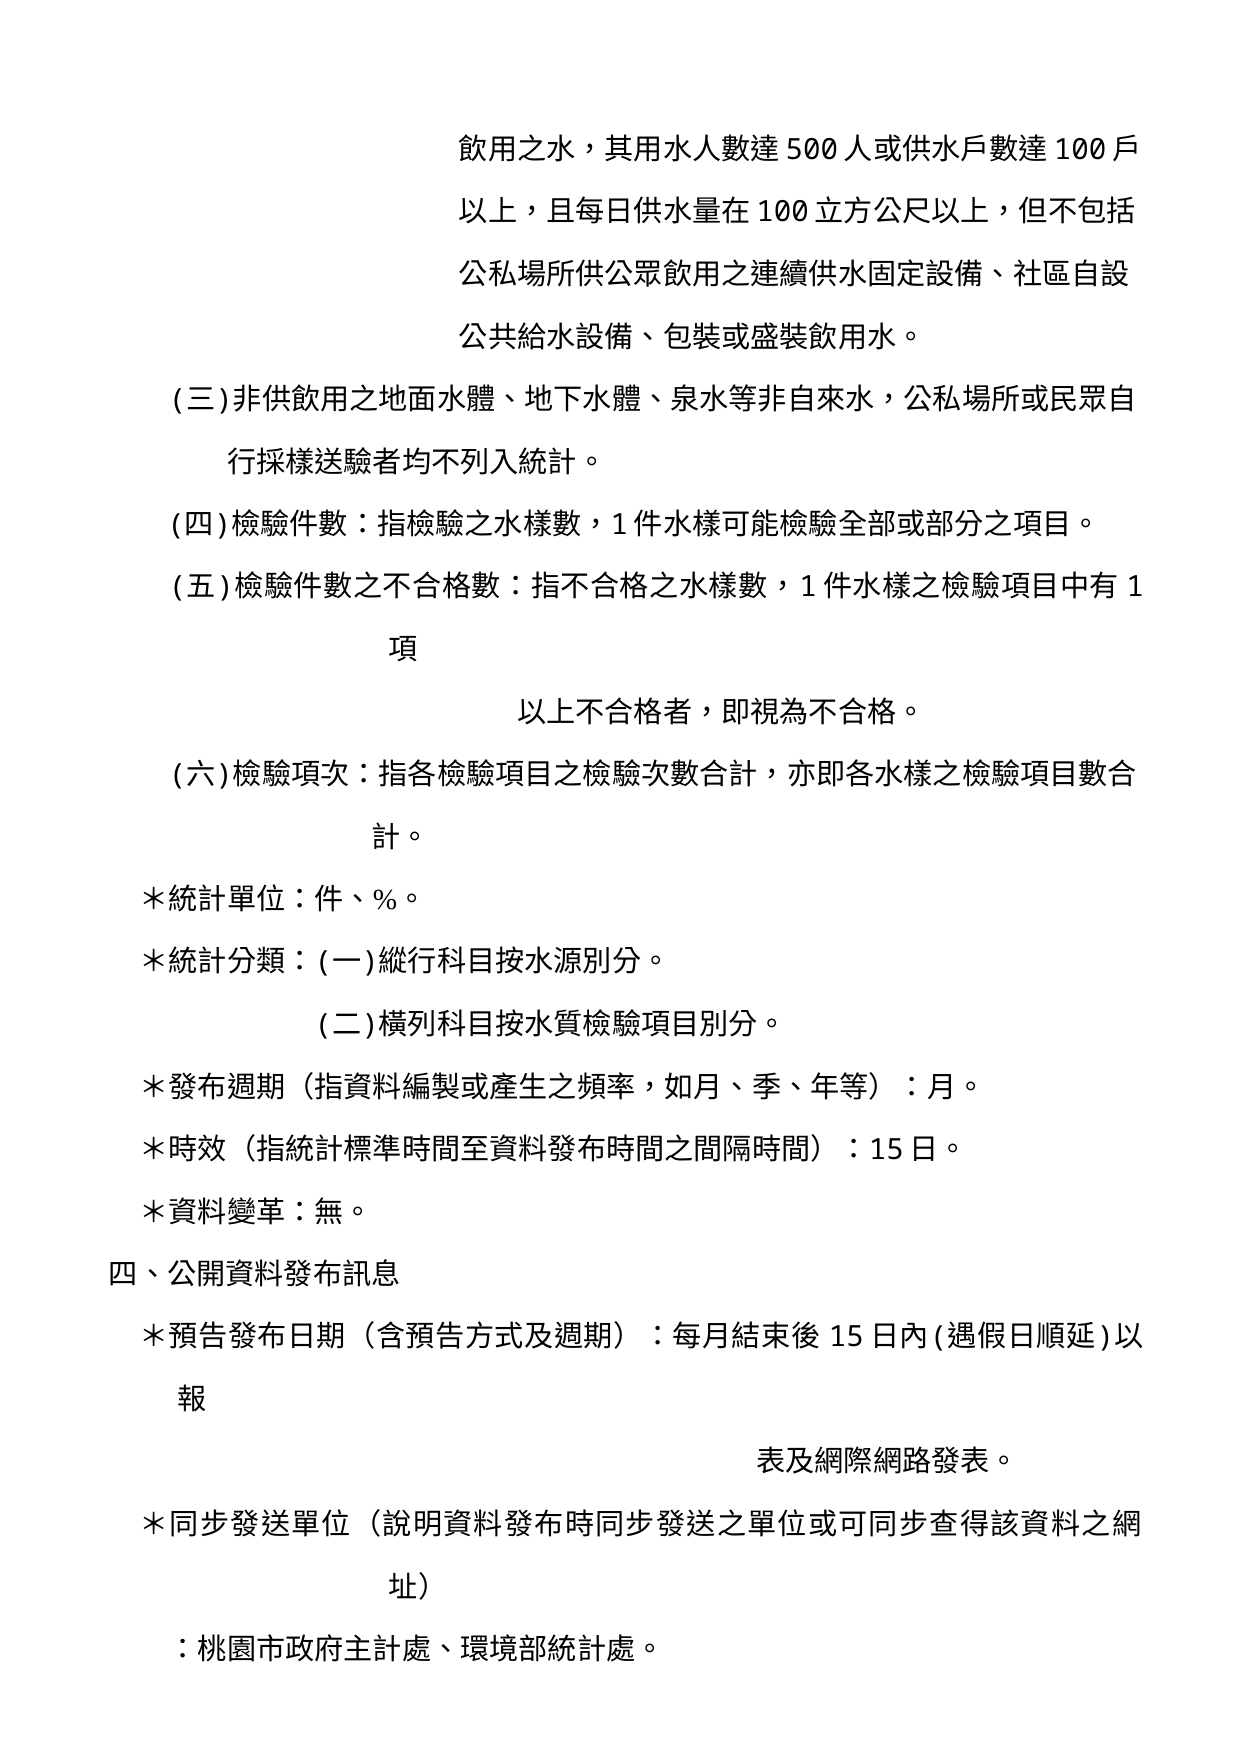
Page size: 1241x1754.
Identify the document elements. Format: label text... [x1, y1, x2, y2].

table_header 飲用之水，其用水人數達500人或供水戶數達100戶 以上，且每日供水量在100立方公尺以上，但不包括 公私場所供公眾飲用之連續供水固定設備、社區自設 公共給水設備、包裝或盛裝飲用水。 (三)非供飲用之地面水體、地下水體、泉水等非自來水，公私場所或民眾自 行採樣送驗者均不列入統計。 (四)檢驗件數：指檢驗之水樣數，1件水樣可能檢驗全部或部分之項目。 (五)檢驗件數之不合格數：指不合格之水樣數，1件水樣之檢驗項目中有1項 以上不合格者，即視為不合格。 (六)檢驗項次：指各檢驗項目之檢驗次數合計，亦即各水樣之檢驗項目數合 計。 ＊統計單位：件、%。 ＊統計分類：(一)縱行科目按水源別分。 (二)橫列科目按水質檢驗項目別分。 ＊發布週期（指資料編製或產生之頻率，如月、季、年等）：月。 ＊時效（指統計標準時間至資料發布時間之間隔時間）：15日。 ＊資料變革：無。 四、公開資料發布訊息 預告發布日期（含預告方式及週期）：每月結束後15日內(遇假日順延)以報 表及網際網路發表。 ＊同步發送單位（說明資料發布時同步發送之單位或可同步查得該資料之網址） ：桃園市政府主計處、環境部統計處。 [98, 105, 1155, 1668]
